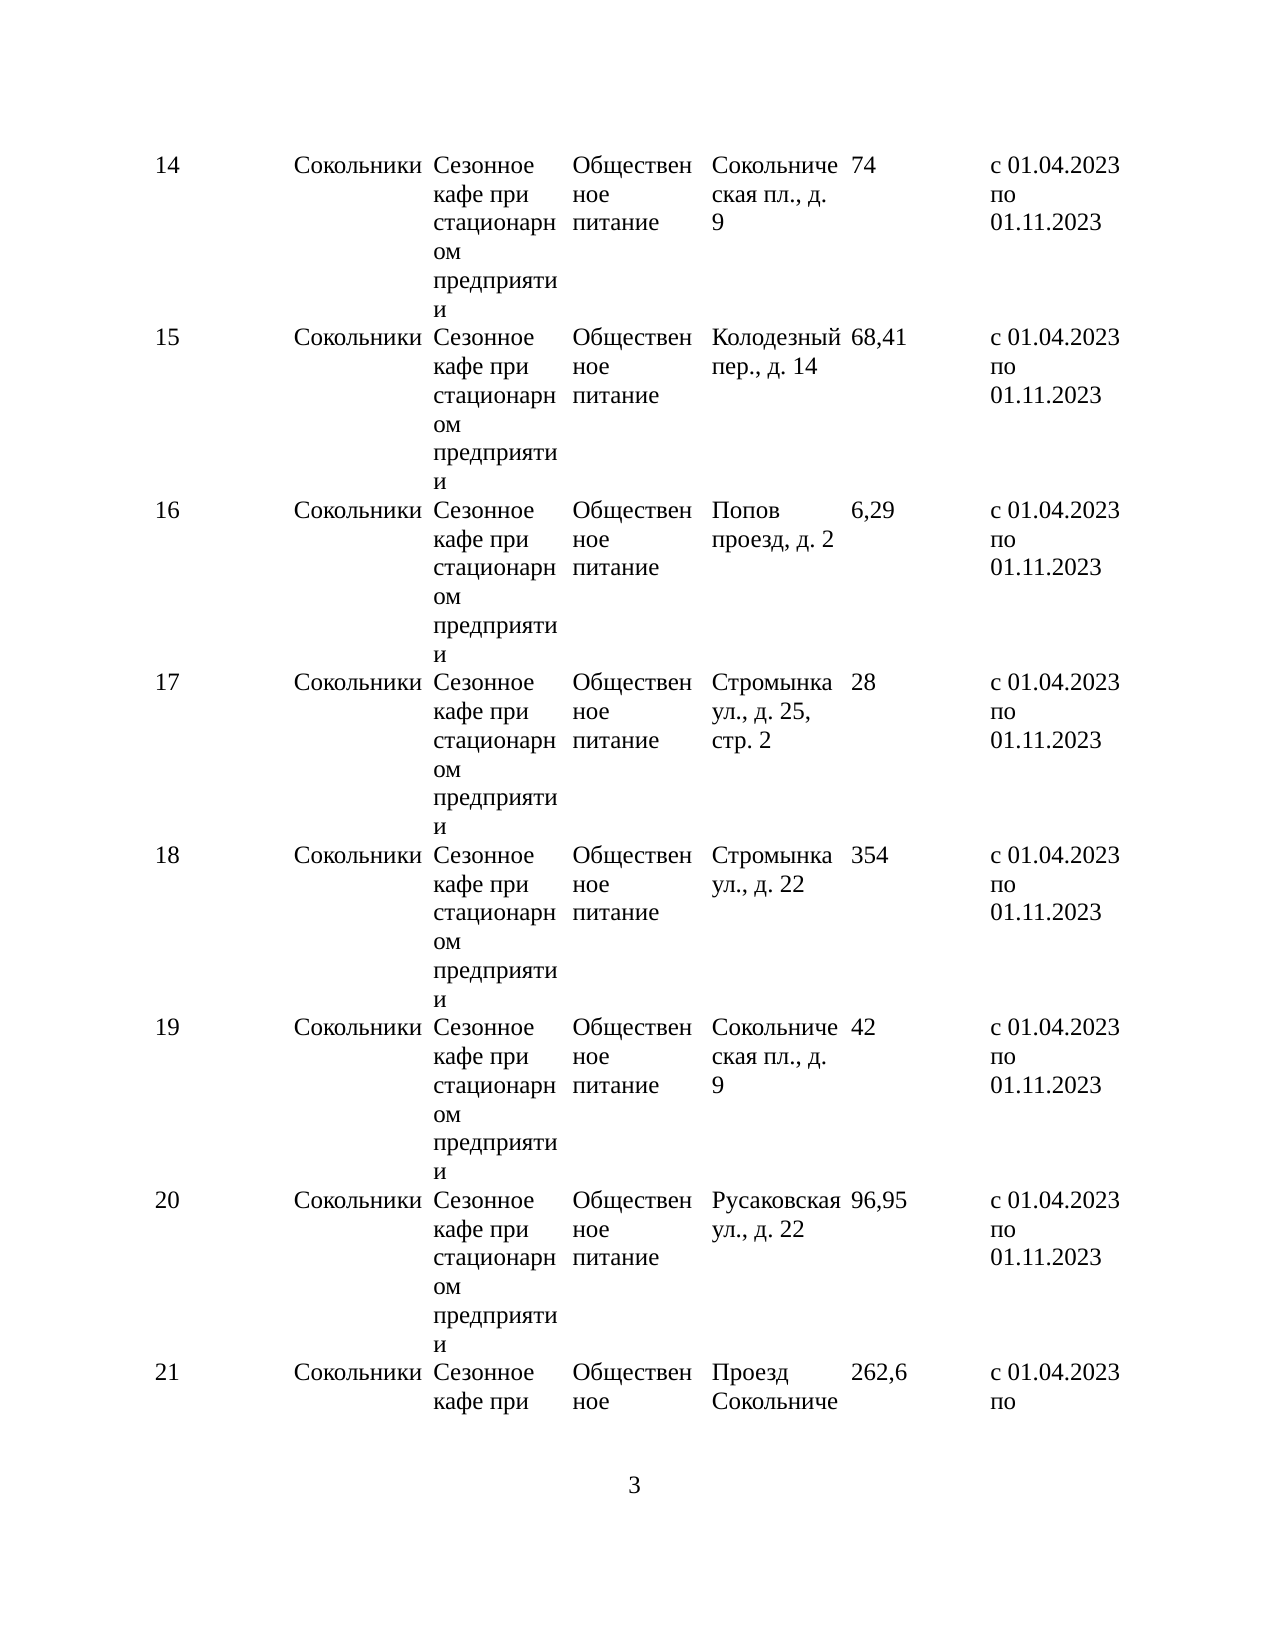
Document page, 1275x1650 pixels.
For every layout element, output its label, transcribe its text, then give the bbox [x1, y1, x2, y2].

table_cell Общественное питание [568, 840, 707, 1012]
table_cell Сезонное кафе при стационарном предприятии [429, 150, 568, 322]
table_cell Сокольники [289, 1358, 428, 1415]
table_cell 18 [150, 840, 289, 1012]
table_cell Попов проезд, д. 2 [707, 495, 846, 667]
table_cell с 01.04.2023 по [986, 1358, 1125, 1415]
table_cell Общественное питание [568, 1185, 707, 1357]
table_cell 14 [150, 150, 289, 322]
table_cell Стромынка ул., д. 22 [707, 840, 846, 1012]
table_cell 15 [150, 323, 289, 495]
table_cell Общественное питание [568, 323, 707, 495]
table_cell с 01.04.2023 по 01.11.2023 [986, 1185, 1125, 1357]
table_cell Сезонное кафе при [429, 1358, 568, 1415]
table_cell Сокольники [289, 495, 428, 667]
table_cell Сезонное кафе при стационарном предприятии [429, 1013, 568, 1185]
table_cell 17 [150, 668, 289, 840]
table_cell Сокольники [289, 323, 428, 495]
table_cell Общественное питание [568, 668, 707, 840]
table_cell Общественное [568, 1358, 707, 1415]
table_cell Сезонное кафе при стационарном предприятии [429, 323, 568, 495]
table_cell 16 [150, 495, 289, 667]
table_cell Сокольническая пл., д. 9 [707, 150, 846, 322]
table_cell Сокольники [289, 1185, 428, 1357]
table_cell Сокольники [289, 150, 428, 322]
table_cell 21 [150, 1358, 289, 1415]
table_cell Колодезный пер., д. 14 [707, 323, 846, 495]
table_cell Сокольники [289, 1013, 428, 1185]
table_cell 42 [846, 1013, 986, 1185]
table_cell 354 [846, 840, 986, 1012]
table_cell Общественное питание [568, 495, 707, 667]
table_cell Сокольники [289, 668, 428, 840]
table_cell Проезд Сокольниче [707, 1358, 846, 1415]
table_cell 262,6 [846, 1358, 986, 1415]
table_cell 74 [846, 150, 986, 322]
table_cell 20 [150, 1185, 289, 1357]
table_cell с 01.04.2023 по 01.11.2023 [986, 495, 1125, 667]
table_cell Русаковская ул., д. 22 [707, 1185, 846, 1357]
table_cell 28 [846, 668, 986, 840]
table_cell Сезонное кафе при стационарном предприятии [429, 840, 568, 1012]
table_cell с 01.04.2023 по 01.11.2023 [986, 323, 1125, 495]
table_cell 6,29 [846, 495, 986, 667]
table_cell с 01.04.2023 по 01.11.2023 [986, 1013, 1125, 1185]
table_cell Общественное питание [568, 1013, 707, 1185]
table_cell Сезонное кафе при стационарном предприятии [429, 668, 568, 840]
table_cell с 01.04.2023 по 01.11.2023 [986, 840, 1125, 1012]
table_cell 19 [150, 1013, 289, 1185]
table_cell Сокольническая пл., д. 9 [707, 1013, 846, 1185]
table_cell Стромынка ул., д. 25, стр. 2 [707, 668, 846, 840]
table_cell Общественное питание [568, 150, 707, 322]
table_cell с 01.04.2023 по 01.11.2023 [986, 668, 1125, 840]
table_cell 68,41 [846, 323, 986, 495]
table_cell Сезонное кафе при стационарном предприятии [429, 1185, 568, 1357]
table_cell Сокольники [289, 840, 428, 1012]
table_cell 96,95 [846, 1185, 986, 1357]
table_cell с 01.04.2023 по 01.11.2023 [986, 150, 1125, 322]
table_cell Сезонное кафе при стационарном предприятии [429, 495, 568, 667]
